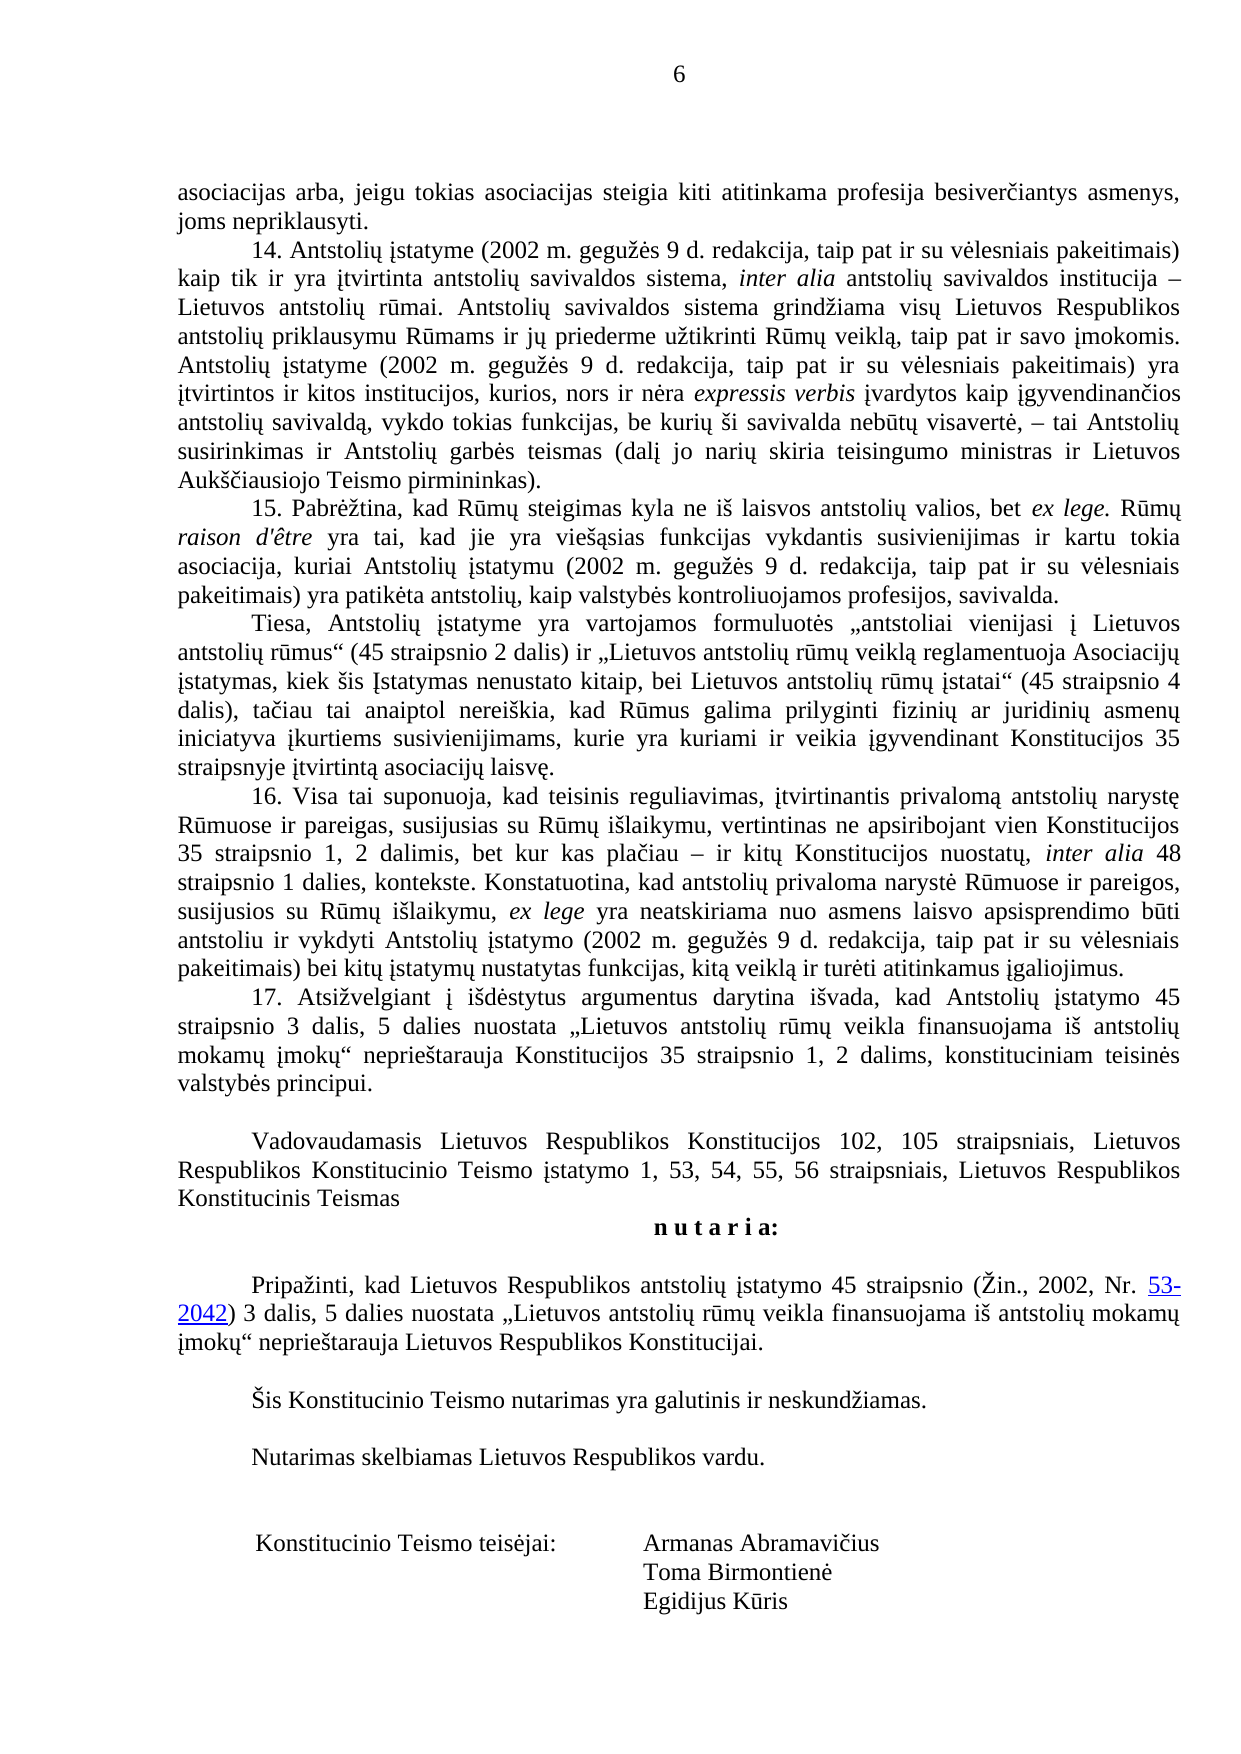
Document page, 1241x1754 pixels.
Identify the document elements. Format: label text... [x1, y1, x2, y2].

text 17. Atsižvelgiant į išdėstytus argumentus darytina išvada, kad Antstolių įstatymo 45 straipsnio 3 dalis, 5 dalies nuostata „Lietuvos antstolių rūmų veikla finansuojama iš antstolių mokamų įmokų“ neprieštarauja Konstitucijos 35 straipsnio 1, 2 dalims, konstituciniam teisinės valstybės principui. [177, 982, 1181, 1097]
text 16. Visa tai suponuoja, kad teisinis reguliavimas, įtvirtinantis privalomą antstolių narystę Rūmuose ir pareigas, susijusias su Rūmų išlaikymu, vertintinas ne apsiribojant vien Konstitucijos 35 straipsnio 1, 2 dalimis, bet kur kas plačiau – ir kitų Konstitucijos nuostatų, inter alia 48 straipsnio 1 dalies, kontekste. Konstatuotina, kad antstolių privaloma narystė Rūmuose ir pareigos, susijusios su Rūmų išlaikymu, ex lege yra neatskiriama nuo asmens laisvo apsisprendimo būti antstoliu ir vykdyti Antstolių įstatymo (2002 m. gegužės 9 d. redakcija, taip pat ir su vėlesniais pakeitimais) bei kitų įstatymų nustatytas funkcijas, kitą veiklą ir turėti atitinkamus įgaliojimus. [177, 781, 1181, 982]
text 15. Pabrėžtina, kad Rūmų steigimas kyla ne iš laisvos antstolių valios, bet ex lege. Rūmų raison d'être yra tai, kad jie yra viešąsias funkcijas vykdantis susivienijimas ir kartu tokia asociacija, kuriai Antstolių įstatymu (2002 m. gegužės 9 d. redakcija, taip pat ir su vėlesniais pakeitimais) yra patikėta antstolių, kaip valstybės kontroliuojamos profesijos, savivalda. [177, 493, 1181, 608]
text Nutarimas skelbiamas Lietuvos Respublikos vardu. [177, 1442, 1181, 1471]
table_cell [634, 1557, 639, 1586]
text Vadovaudamasis Lietuvos Respublikos Konstitucijos 102, 105 straipsniais, Lietuvos Respublikos Konstitucinio Teismo įstatymo 1, 53, 54, 55, 56 straipsniais, Lietuvos Respublikos Konstitucinis Teismas [177, 1126, 1181, 1212]
text 14. Antstolių įstatyme (2002 m. gegužės 9 d. redakcija, taip pat ir su vėlesniais pakeitimais) kaip tik ir yra įtvirtinta antstolių savivaldos sistema, inter alia antstolių savivaldos institucija – Lietuvos antstolių rūmai. Antstolių savivaldos sistema grindžiama visų Lietuvos Respublikos antstolių priklausymu Rūmams ir jų priederme užtikrinti Rūmų veiklą, taip pat ir savo įmokomis. Antstolių įstatyme (2002 m. gegužės 9 d. redakcija, taip pat ir su vėlesniais pakeitimais) yra įtvirtintos ir kitos institucijos, kurios, nors ir nėra expressis verbis įvardytos kaip įgyvendinančios antstolių savivaldą, vykdo tokias funkcijas, be kurių ši savivalda nebūtų visavertė, – tai Antstolių susirinkimas ir Antstolių garbės teismas (dalį jo narių skiria teisingumo ministras ir Lietuvos Aukščiausiojo Teismo pirmininkas). [177, 235, 1181, 493]
text Pripažinti, kad Lietuvos Respublikos antstolių įstatymo 45 straipsnio (Žin., 2002, Nr. 53-2042) 3 dalis, 5 dalies nuostata „Lietuvos antstolių rūmų veikla finansuojama iš antstolių mokamų įmokų“ neprieštarauja Lietuvos Respublikos Konstitucijai. [177, 1270, 1181, 1356]
table_cell [634, 1586, 639, 1615]
text Tiesa, Antstolių įstatyme yra vartojamos formuluotės „antstoliai vienijasi į Lietuvos antstolių rūmus“ (45 straipsnio 2 dalis) ir „Lietuvos antstolių rūmų veiklą reglamentuoja Asociacijų įstatymas, kiek šis Įstatymas nenustato kitaip, bei Lietuvos antstolių rūmų įstatai“ (45 straipsnio 4 dalis), tačiau tai anaiptol nereiškia, kad Rūmus galima prilyginti fizinių ar juridinių asmenų iniciatyva įkurtiems susivienijimams, kurie yra kuriami ir veikia įgyvendinant Konstitucijos 35 straipsnyje įtvirtintą asociacijų laisvę. [177, 608, 1181, 781]
text Šis Konstitucinio Teismo nutarimas yra galutinis ir neskundžiamas. [177, 1385, 1181, 1413]
table_cell [177, 1557, 181, 1586]
text nutaria: [177, 1212, 1181, 1241]
table_cell [177, 1586, 181, 1615]
text asociacijas arba, jeigu tokias asociacijas steigia kiti atitinkama profesija besiverčiantys asmenys, joms nepriklausyti. [177, 177, 1181, 235]
